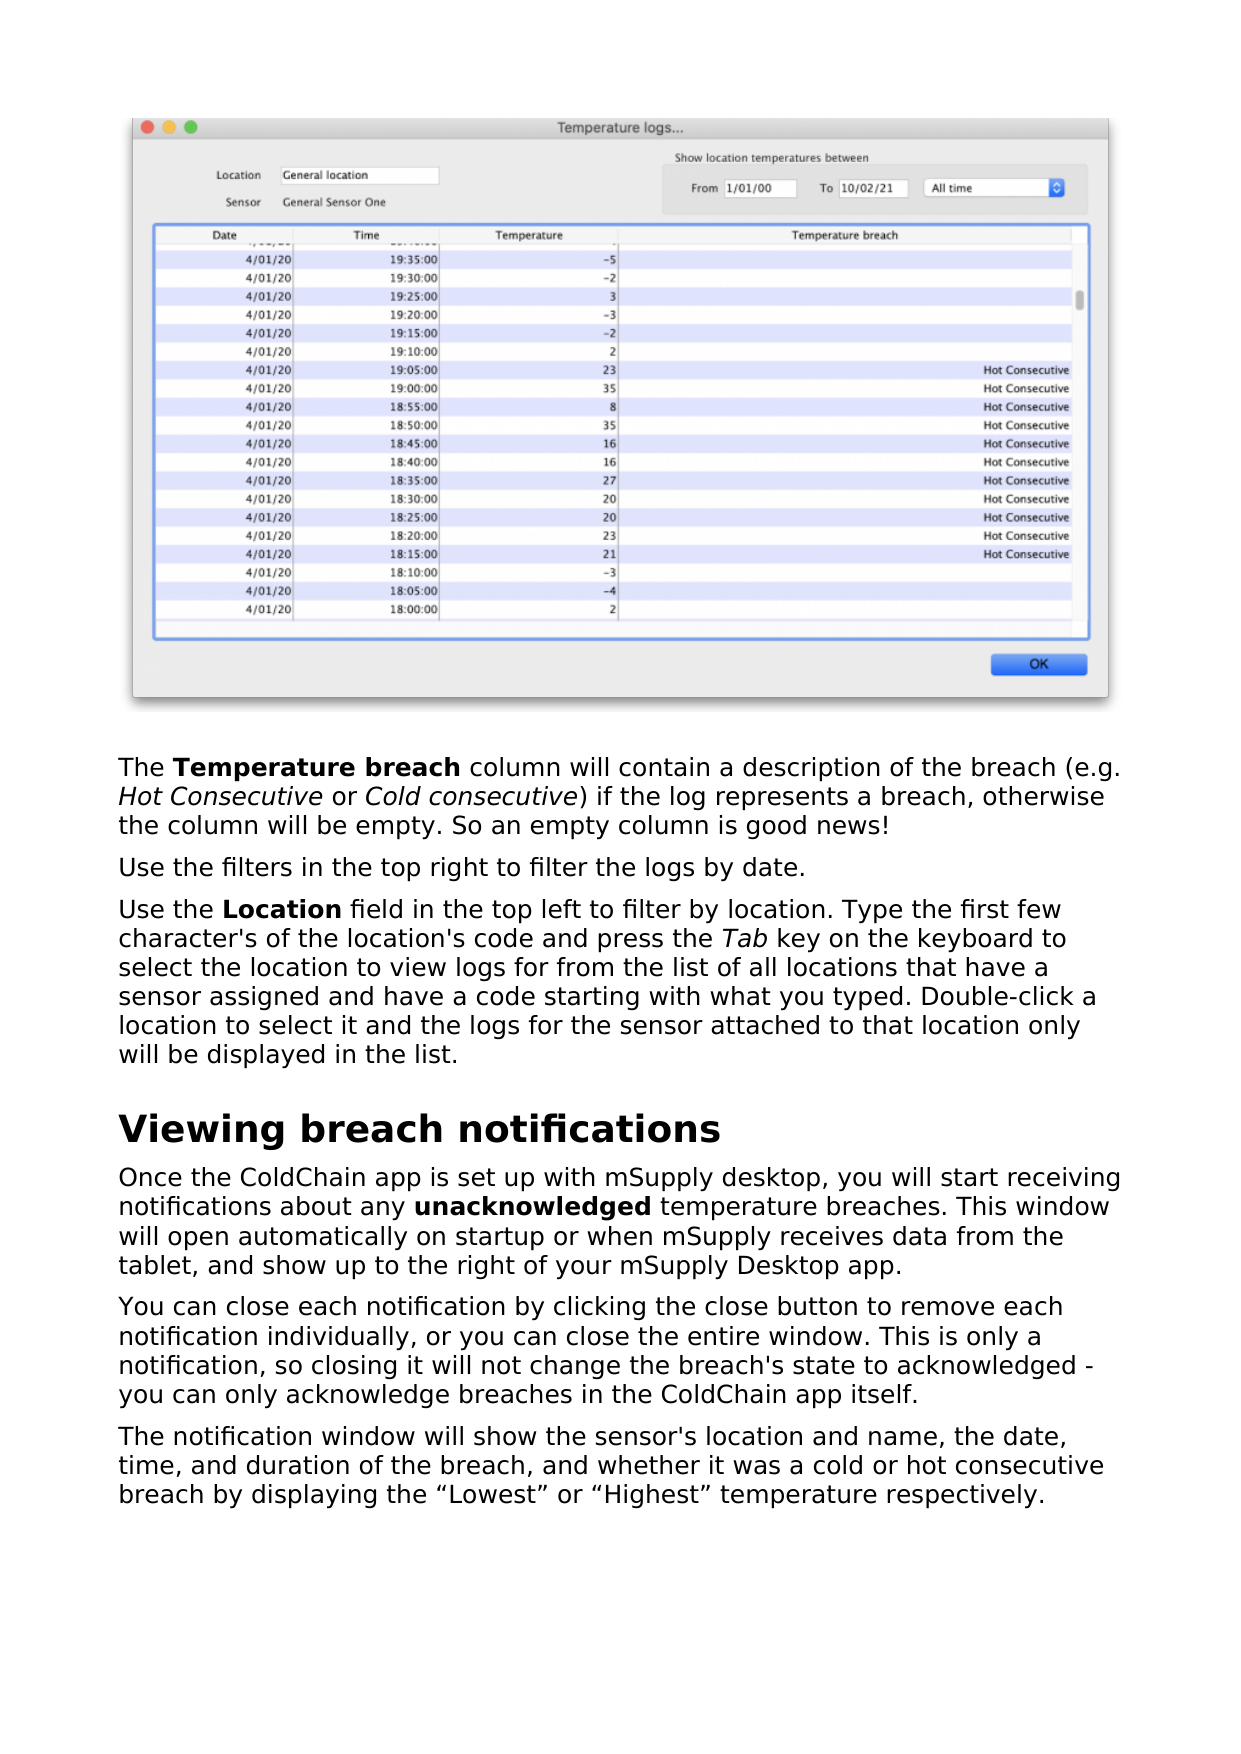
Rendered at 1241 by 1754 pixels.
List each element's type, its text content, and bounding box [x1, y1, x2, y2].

text Use the filters in the top right to filter the logs by date. [118, 853, 1122, 882]
text The notification window will show the sensor's location and name, the date, time, and duration of the breach, and whether it was a cold or hot consecutive breach by displaying the “Lowest” or “Highest” temperature respectively. [118, 1422, 1122, 1509]
text Use the Location field in the top left to filter by location. Type the first few character's of the location's code and press the Tab key on the keyboard to select the location to view logs for from the list of all locations that have a sensor assigned and have a code starting with what you typed. Double-click a location to select it and the logs for the sensor attached to that location only will be displayed in the list. [118, 895, 1122, 1070]
text The Temperature breach column will contain a description of the breach (e.g. Hot Consecutive or Cold consecutive) if the log represents a breach, otherwise the column will be empty. So an empty column is good news! [118, 753, 1122, 841]
text Once the ColdChain app is set up with mSupply desktop, you will start receiving notifications about any unacknowledged temperature breaches. This window will open automatically on startup or when mSupply receives data from the tablet, and show up to the right of your mSupply Desktop app. [118, 1163, 1122, 1280]
text You can close each notification by clicking the close button to remove each notification individually, or you can close the entire window. This is only a notification, so closing it will not change the breach's state to acknowledged - you can only acknowledge breaches in the ColdChain app itself. [118, 1293, 1122, 1409]
picture [118, 118, 1123, 712]
subtitle Viewing breach notifications [118, 1107, 1122, 1151]
